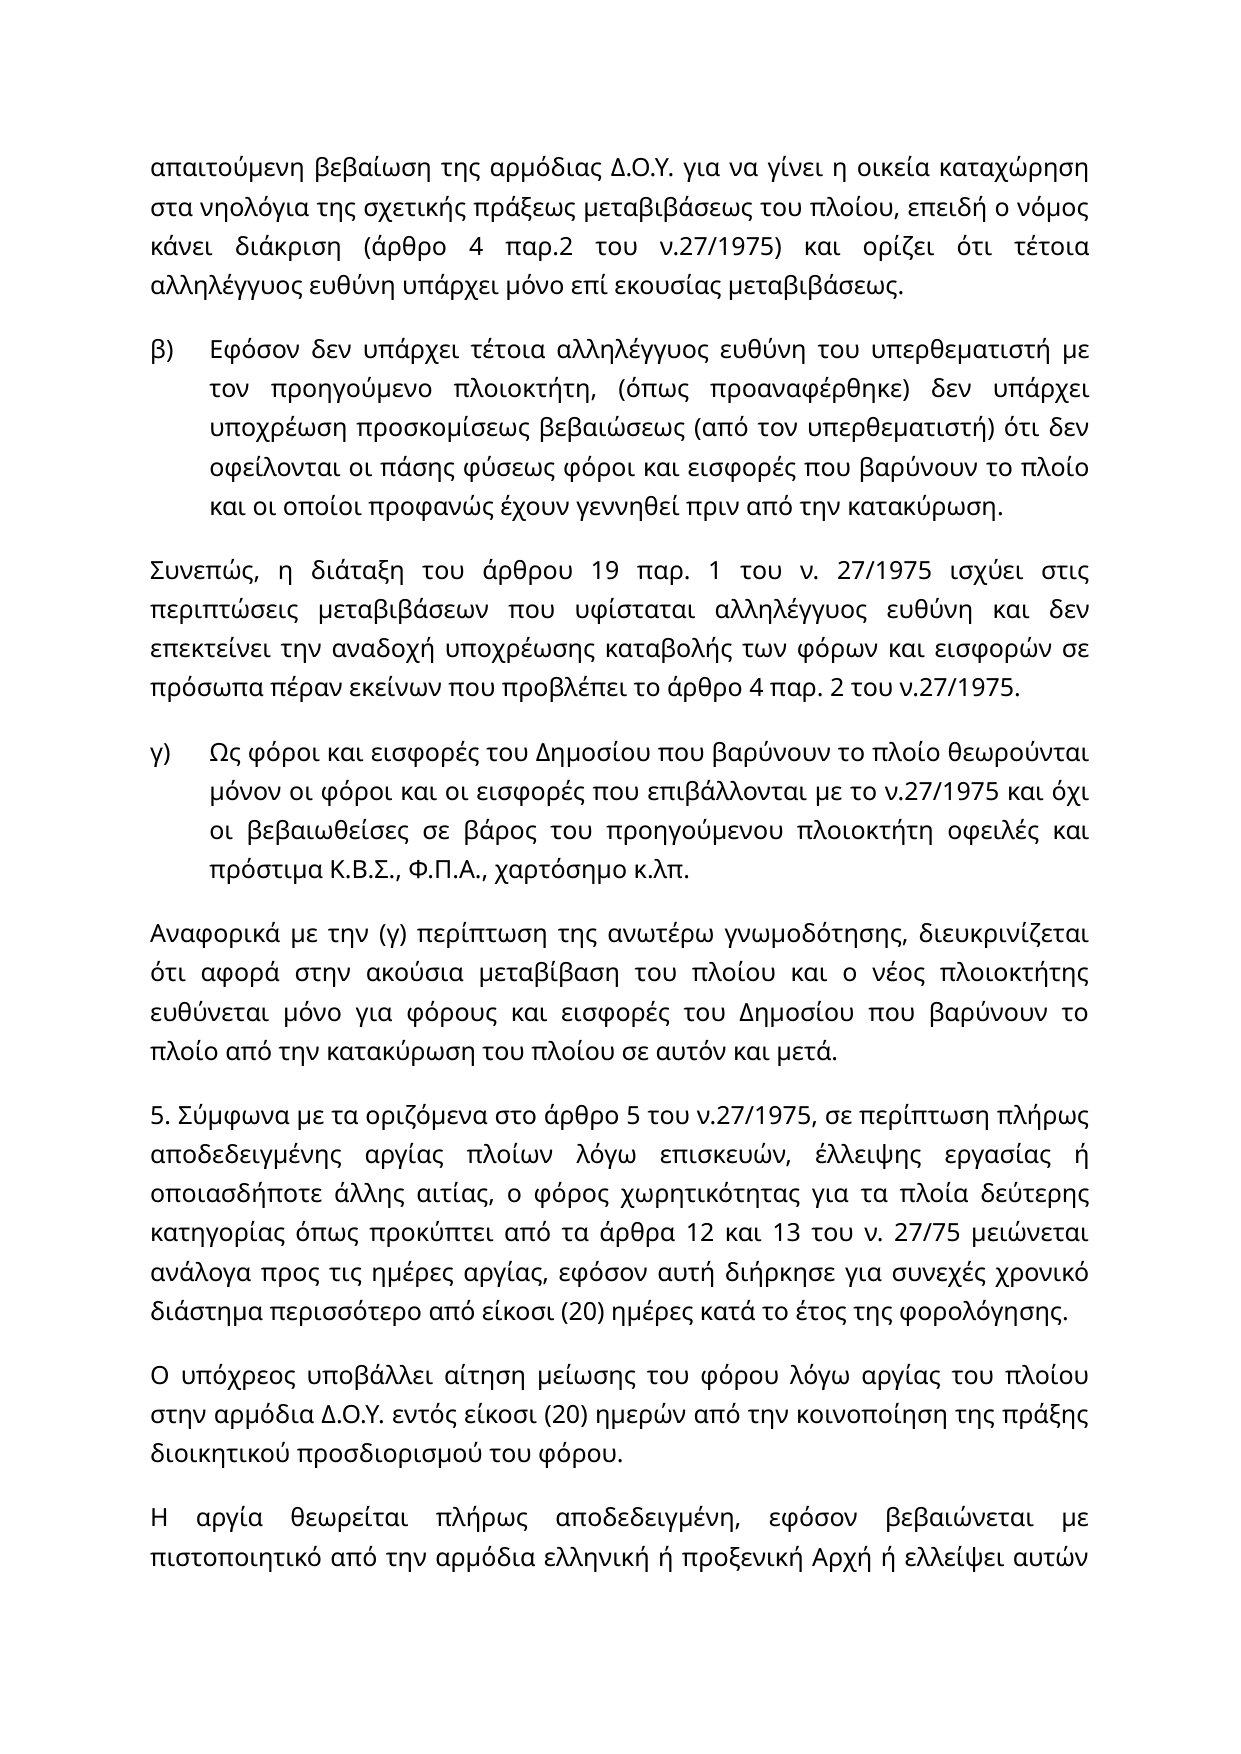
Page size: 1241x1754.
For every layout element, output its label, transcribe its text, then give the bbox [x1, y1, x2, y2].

text απαιτούμενη βεβαίωση της αρμόδιας Δ.Ο.Υ. για να γίνει η οικεία καταχώρηση στα νηολόγια της σχετικής πράξεως μεταβιβάσεως του πλοίου, επειδή ο νόμος κάνει διάκριση (άρθρο 4 παρ.2 του ν.27/1975) και ορίζει ότι τέτοια αλληλέγγυος ευθύνη υπάρχει μόνο επί εκουσίας μεταβιβάσεως. [150, 150, 1090, 302]
list γ) Ως φόροι και εισφορές του Δημοσίου που βαρύνουν το πλοίο θεωρούνται μόνον οι φόροι και οι εισφορές που επιβάλλονται με το ν.27/1975 και όχι οι βεβαιωθείσες σε βάρος του προηγούμενου πλοιοκτήτη οφειλές και πρόστιμα Κ.Β.Σ., Φ.Π.Α., χαρτόσημο κ.λπ. [150, 734, 1090, 886]
text Η αργία θεωρείται πλήρως αποδεδειγμένη, εφόσον βεβαιώνεται με πιστοποιητικό από την αρμόδια ελληνική ή προξενική Αρχή ή ελλείψει αυτών [150, 1500, 1090, 1573]
text Ο υπόχρεος υποβάλλει αίτηση μείωσης του φόρου λόγω αργίας του πλοίου στην αρμόδια Δ.Ο.Υ. εντός είκοσι (20) ημερών από την κοινοποίηση της πράξης διοικητικού προσδιορισμού του φόρου. [150, 1357, 1090, 1470]
text 5. Σύμφωνα με τα οριζόμενα στο άρθρο 5 του ν.27/1975, σε περίπτωση πλήρως αποδεδειγμένης αργίας πλοίων λόγω επισκευών, έλλειψης εργασίας ή οποιασδήποτε άλλης αιτίας, ο φόρος χωρητικότητας για τα πλοία δεύτερης κατηγορίας όπως προκύπτει από τα άρθρα 12 και 13 του ν. 27/75 μειώνεται ανάλογα προς τις ημέρες αργίας, εφόσον αυτή διήρκησε για συνεχές χρονικό διάστημα περισσότερο από είκοσι (20) ημέρες κατά το έτος της φορολόγησης. [150, 1097, 1090, 1327]
list β) Εφόσον δεν υπάρχει τέτοια αλληλέγγυος ευθύνη του υπερθεματιστή με τον προηγούμενο πλοιοκτήτη, (όπως προαναφέρθηκε) δεν υπάρχει υποχρέωση προσκομίσεως βεβαιώσεως (από τον υπερθεματιστή) ότι δεν οφείλονται οι πάσης φύσεως φόροι και εισφορές που βαρύνουν το πλοίο και οι οποίοι προφανώς έχουν γεννηθεί πριν από την κατακύρωση. [150, 332, 1090, 522]
text Συνεπώς, η διάταξη του άρθρου 19 παρ. 1 του ν. 27/1975 ισχύει στις περιπτώσεις μεταβιβάσεων που υφίσταται αλληλέγγυος ευθύνη και δεν επεκτείνει την αναδοχή υποχρέωσης καταβολής των φόρων και εισφορών σε πρόσωπα πέραν εκείνων που προβλέπει το άρθρο 4 παρ. 2 του ν.27/1975. [150, 552, 1090, 704]
text Αναφορικά με την (γ) περίπτωση της ανωτέρω γνωμοδότησης, διευκρινίζεται ότι αφορά στην ακούσια μεταβίβαση του πλοίου και ο νέος πλοιοκτήτης ευθύνεται μόνο για φόρους και εισφορές του Δημοσίου που βαρύνουν το πλοίο από την κατακύρωση του πλοίου σε αυτόν και μετά. [150, 916, 1090, 1067]
